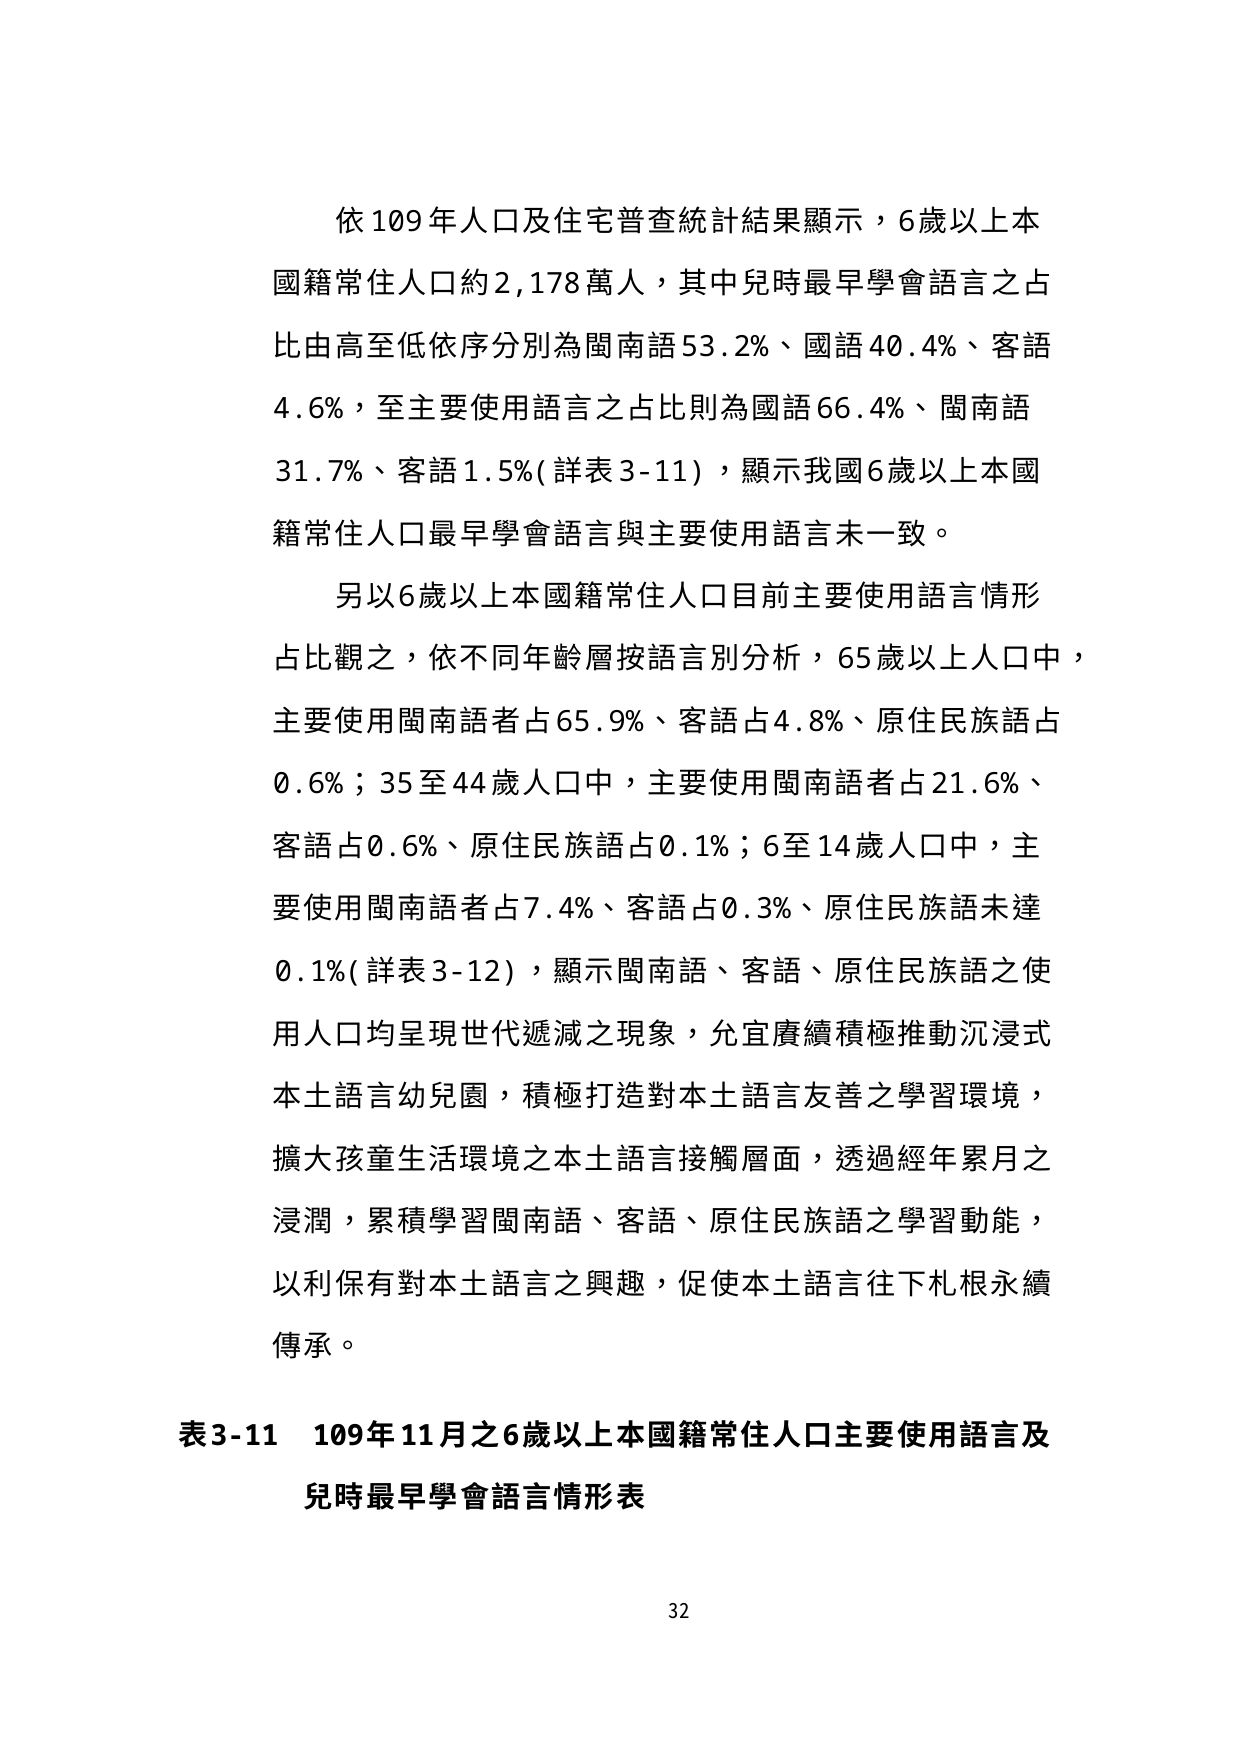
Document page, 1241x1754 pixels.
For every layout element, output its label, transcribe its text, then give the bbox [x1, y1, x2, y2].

text 依109年人口及住宅普查統計結果顯示，6歲以上本國籍常住人口約2,178萬人，其中兒時最早學會語言之占比由高至低依序分別為閩南語53.2%、國語40.4%、客語4.6%，至主要使用語言之占比則為國語66.4%、閩南語31.7%、客語1.5%(詳表3-11)，顯示我國6歲以上本國籍常住人口最早學會語言與主要使用語言未一致。 [266, 177, 1063, 552]
text 另以6歲以上本國籍常住人口目前主要使用語言情形占比觀之，依不同年齡層按語言別分析，65歲以上人口中，主要使用閩南語者占65.9%、客語占4.8%、原住民族語占0.6%；35至44歲人口中，主要使用閩南語者占21.6%、客語占0.6%、原住民族語占0.1%；6至14歲人口中，主要使用閩南語者占7.4%、客語占0.3%、原住民族語未達0.1%(詳表3-12)，顯示閩南語、客語、原住民族語之使用人口均呈現世代遞減之現象，允宜賡續積極推動沉浸式本土語言幼兒園，積極打造對本土語言友善之學習環境，擴大孩童生活環境之本土語言接觸層面，透過經年累月之浸潤，累積學習閩南語、客語、原住民族語之學習動能，以利保有對本土語言之興趣，促使本土語言往下札根永續傳承。 [266, 552, 1063, 1365]
text 表3-11 109年11月之6歲以上本國籍常住人口主要使用語言及兒時最早學會語言情形表 [177, 1391, 1063, 1516]
